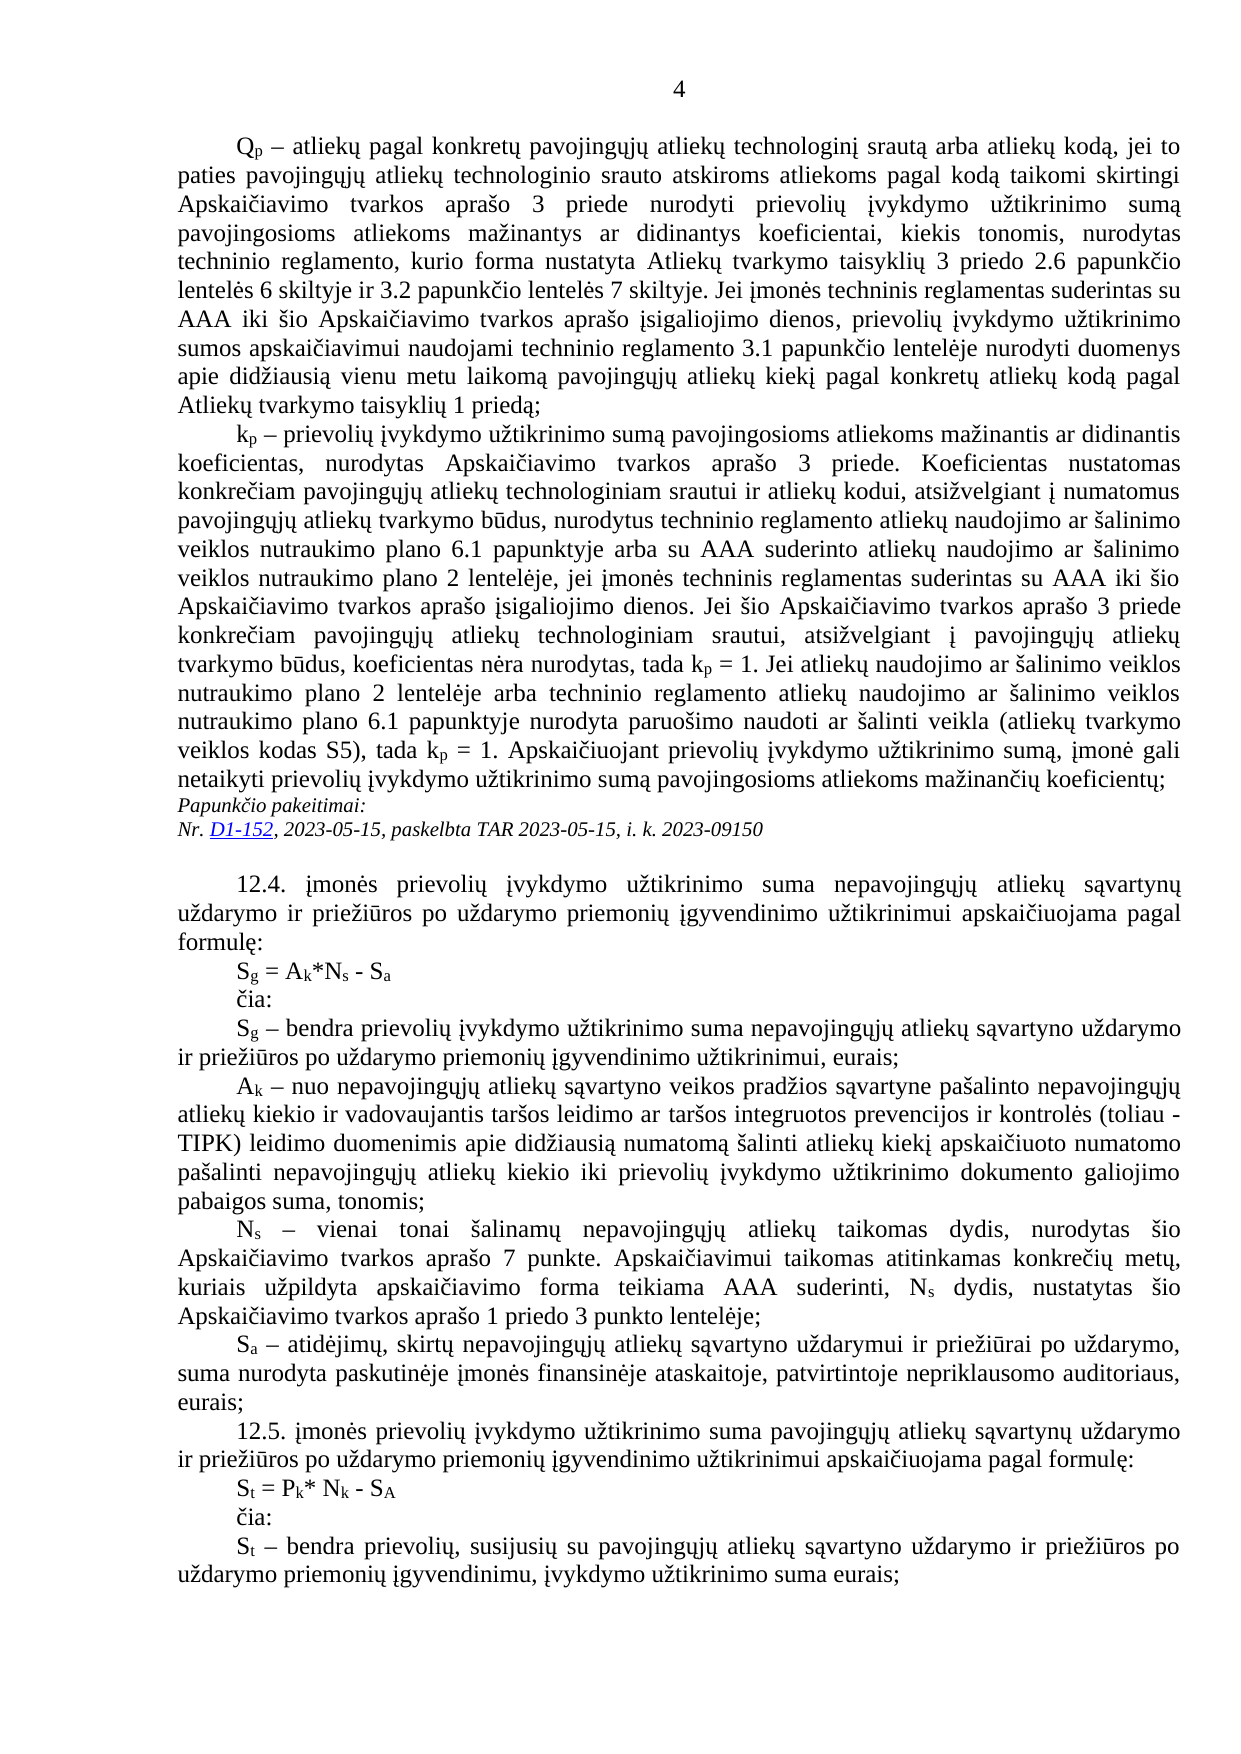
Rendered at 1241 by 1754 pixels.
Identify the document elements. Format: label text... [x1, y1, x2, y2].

text Sg = Ak*Ns - Sa [177, 956, 1181, 984]
text Sa – atidėjimų, skirtų nepavojingųjų atliekų sąvartyno uždarymui ir priežiūrai po uždarymo, suma nurodyta paskutinėje įmonės finansinėje ataskaitoje, patvirtintoje nepriklausomo auditoriaus, eurais; [177, 1329, 1181, 1416]
text 12.4. įmonės prievolių įvykdymo užtikrinimo suma nepavojingųjų atliekų sąvartynų uždarymo ir priežiūros po uždarymo priemonių įgyvendinimo užtikrinimui apskaičiuojama pagal formulę: [177, 869, 1181, 956]
text čia: [177, 984, 1181, 1013]
text Ns – vienai tonai šalinamų nepavojingųjų atliekų taikomas dydis, nurodytas šio Apskaičiavimo tvarkos aprašo 7 punkte. Apskaičiavimui taikomas atitinkamas konkrečių metų, kuriais užpildyta apskaičiavimo forma teikiama AAA suderinti, Ns dydis, nustatytas šio Apskaičiavimo tvarkos aprašo 1 priedo 3 punkto lentelėje; [177, 1214, 1181, 1329]
text St – bendra prievolių, susijusių su pavojingųjų atliekų sąvartyno uždarymo ir priežiūros po uždarymo priemonių įgyvendinimu, įvykdymo užtikrinimo suma eurais; [177, 1531, 1181, 1588]
text Ak – nuo nepavojingųjų atliekų sąvartyno veikos pradžios sąvartyne pašalinto nepavojingųjų atliekų kiekio ir vadovaujantis taršos leidimo ar taršos integruotos prevencijos ir kontrolės (toliau - TIPK) leidimo duomenimis apie didžiausią numatomą šalinti atliekų kiekį apskaičiuoto numatomo pašalinti nepavojingųjų atliekų kiekio iki prievolių įvykdymo užtikrinimo dokumento galiojimo pabaigos suma, tonomis; [177, 1071, 1181, 1214]
text St = Pk* Nk - SA [177, 1473, 1181, 1502]
text Nr. D1-152, 2023-05-15, paskelbta TAR 2023-05-15, i. k. 2023-09150 [177, 817, 1181, 841]
text Papunkčio pakeitimai: [177, 793, 1181, 817]
text Qp – atliekų pagal konkretų pavojingųjų atliekų technologinį srautą arba atliekų kodą, jei to paties pavojingųjų atliekų technologinio srauto atskiroms atliekoms pagal kodą taikomi skirtingi Apskaičiavimo tvarkos aprašo 3 priede nurodyti prievolių įvykdymo užtikrinimo sumą pavojingosioms atliekoms mažinantys ar didinantys koeficientai, kiekis tonomis, nurodytas techninio reglamento, kurio forma nustatyta Atliekų tvarkymo taisyklių 3 priedo 2.6 papunkčio lentelės 6 skiltyje ir 3.2 papunkčio lentelės 7 skiltyje. Jei įmonės techninis reglamentas suderintas su AAA iki šio Apskaičiavimo tvarkos aprašo įsigaliojimo dienos, prievolių įvykdymo užtikrinimo sumos apskaičiavimui naudojami techninio reglamento 3.1 papunkčio lentelėje nurodyti duomenys apie didžiausią vienu metu laikomą pavojingųjų atliekų kiekį pagal konkretų atliekų kodą pagal Atliekų tvarkymo taisyklių 1 priedą; [177, 131, 1181, 419]
text kp – prievolių įvykdymo užtikrinimo sumą pavojingosioms atliekoms mažinantis ar didinantis koeficientas, nurodytas Apskaičiavimo tvarkos aprašo 3 priede. Koeficientas nustatomas konkrečiam pavojingųjų atliekų technologiniam srautui ir atliekų kodui, atsižvelgiant į numatomus pavojingųjų atliekų tvarkymo būdus, nurodytus techninio reglamento atliekų naudojimo ar šalinimo veiklos nutraukimo plano 6.1 papunktyje arba su AAA suderinto atliekų naudojimo ar šalinimo veiklos nutraukimo plano 2 lentelėje, jei įmonės techninis reglamentas suderintas su AAA iki šio Apskaičiavimo tvarkos aprašo įsigaliojimo dienos. Jei šio Apskaičiavimo tvarkos aprašo 3 priede konkrečiam pavojingųjų atliekų technologiniam srautui, atsižvelgiant į pavojingųjų atliekų tvarkymo būdus, koeficientas nėra nurodytas, tada kp = 1. Jei atliekų naudojimo ar šalinimo veiklos nutraukimo plano 2 lentelėje arba techninio reglamento atliekų naudojimo ar šalinimo veiklos nutraukimo plano 6.1 papunktyje nurodyta paruošimo naudoti ar šalinti veikla (atliekų tvarkymo veiklos kodas S5), tada kp = 1. Apskaičiuojant prievolių įvykdymo užtikrinimo sumą, įmonė gali netaikyti prievolių įvykdymo užtikrinimo sumą pavojingosioms atliekoms mažinančių koeficientų; [177, 419, 1181, 793]
text čia: [177, 1502, 1181, 1531]
text Sg – bendra prievolių įvykdymo užtikrinimo suma nepavojingųjų atliekų sąvartyno uždarymo ir priežiūros po uždarymo priemonių įgyvendinimo užtikrinimui, eurais; [177, 1013, 1181, 1071]
text 12.5. įmonės prievolių įvykdymo užtikrinimo suma pavojingųjų atliekų sąvartynų uždarymo ir priežiūros po uždarymo priemonių įgyvendinimo užtikrinimui apskaičiuojama pagal formulę: [177, 1416, 1181, 1473]
